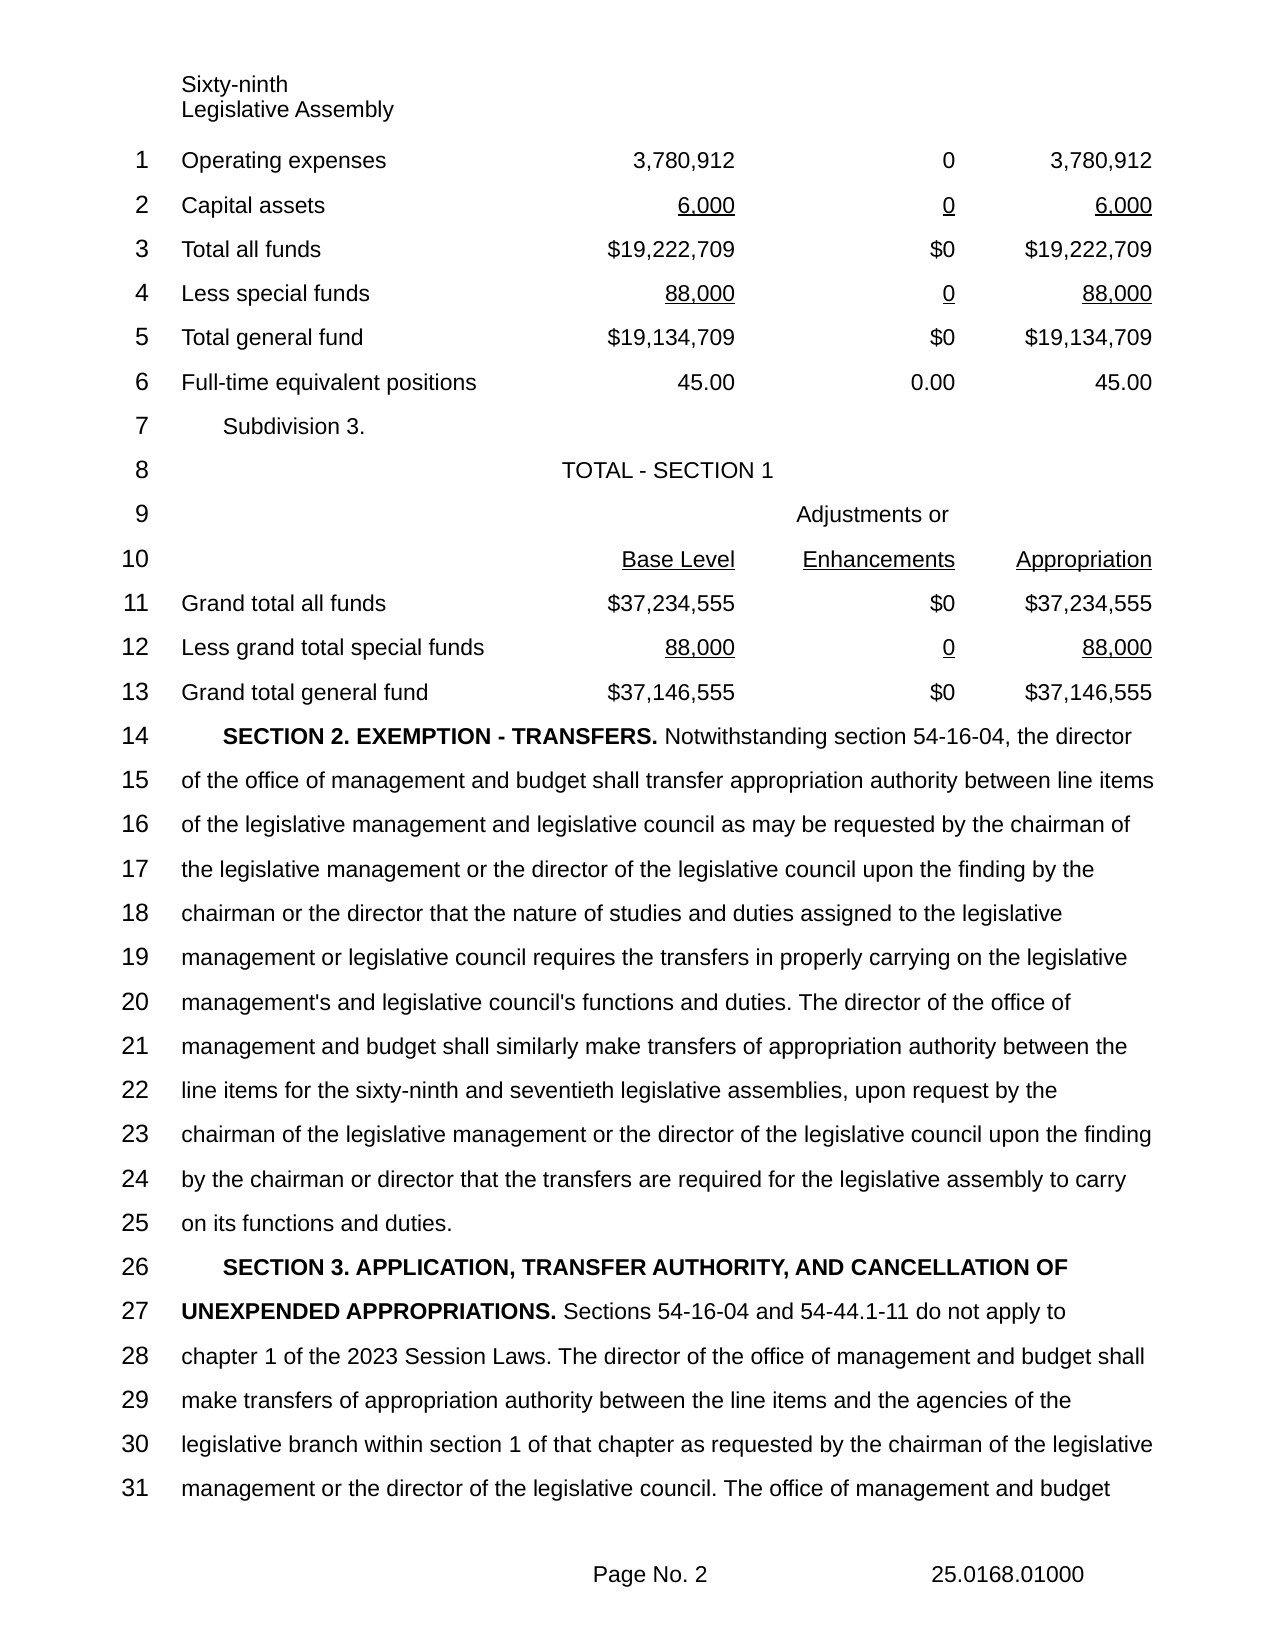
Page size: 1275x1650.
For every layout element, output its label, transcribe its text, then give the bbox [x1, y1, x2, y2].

text Adjustments or Base Level Enhancements Appropriation Grand total all funds $37,234,555 $0 $37,234,555 Less grand total special funds 88,000 0 88,000 Grand total general fund $37,146,555 $0 $37,146,555 [181, 487, 1154, 709]
text SECTION 2. EXEMPTION - TRANSFERS. Notwithstanding section 54‑16‑04, the director of the office of management and budget shall transfer appropriation authority between line items of the legislative management and legislative council as may be requested by the chairman of the legislative management or the director of the legislative council upon the finding by the chairman or the director that the nature of studies and duties assigned to the legislative management or legislative council requires the transfers in properly carrying on the legislative management's and legislative council's functions and duties. The director of the office of management and budget shall similarly make transfers of appropriation authority between the line items for the sixty-ninth and seventieth legislative assemblies, upon request by the chairman of the legislative management or the director of the legislative council upon the finding by the chairman or director that the transfers are required for the legislative assembly to carry on its functions and duties. [181, 709, 1154, 1240]
text TOTAL - SECTION 1 [181, 443, 1154, 487]
text SECTION 3. APPLICATION, TRANSFER AUTHORITY, AND CANCELLATION OF UNEXPENDED APPROPRIATIONS. Sections 54‑16‑04 and 54‑44.1‑11 do not apply to chapter 1 of the 2023 Session Laws. The director of the office of management and budget shall make transfers of appropriation authority between the line items and the agencies of the legislative branch within section 1 of that chapter as requested by the chairman of the legislative management or the director of the legislative council. The office of management and budget [181, 1240, 1154, 1506]
text Operating expenses 3,780,912 0 3,780,912 Capital assets 6,000 0 6,000 Total all funds $19,222,709 $0 $19,222,709 Less special funds 88,000 0 88,000 Total general fund $19,134,709 $0 $19,134,709 Full-time equivalent positions 45.00 0.00 45.00 [181, 133, 1154, 399]
text Subdivision 3. [181, 399, 1154, 443]
